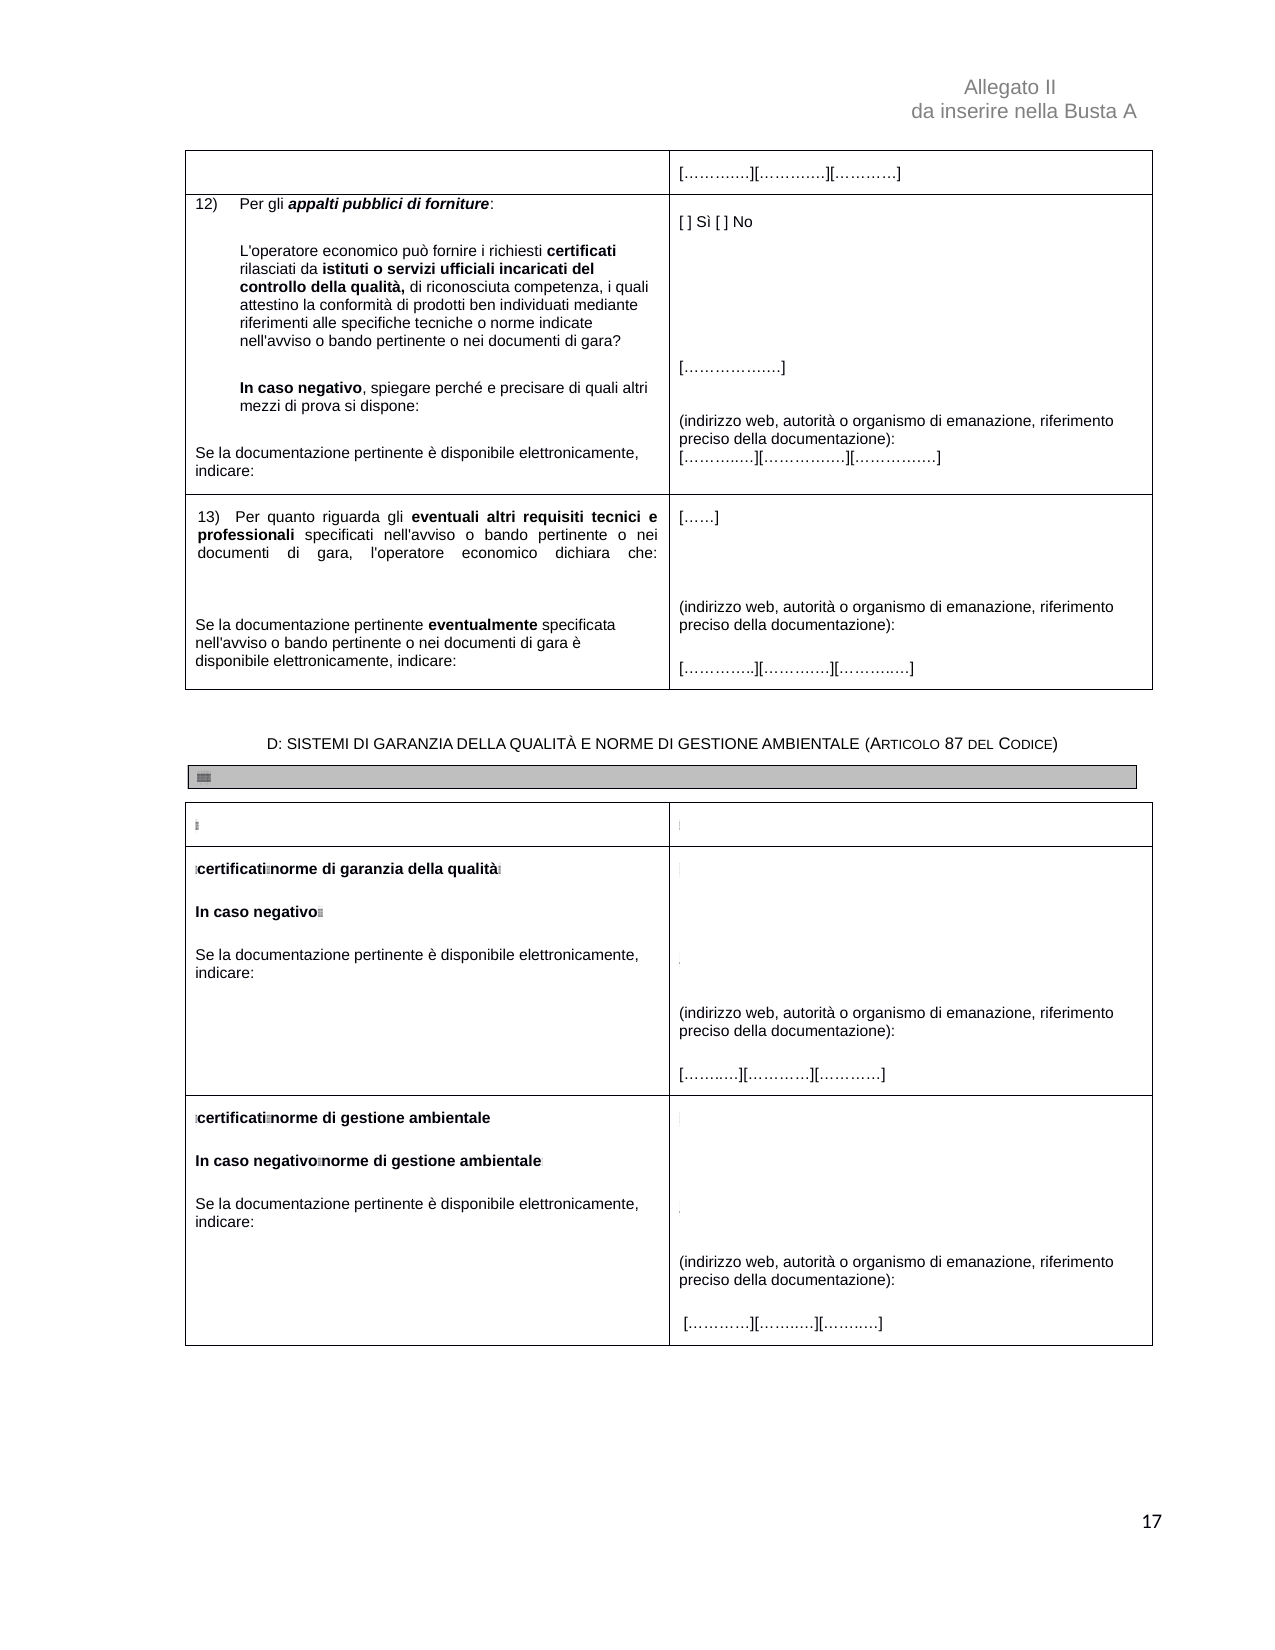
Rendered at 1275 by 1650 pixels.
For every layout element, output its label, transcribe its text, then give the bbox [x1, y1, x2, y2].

table_cell [……….…][……….…][…………] [670, 151, 1152, 194]
table_cell 13) Per quanto riguarda gli eventuali altri requisiti tecnici e professionali specificati nell'avviso o bando pertinente o nei documenti di gara, l'operatore economico dichiara che: Se la documentazione pertinente eventualmente specificata nell'avviso o bando pertinente o nei documenti di gara è disponibile elettronicamente, indicare: [186, 495, 669, 689]
table_cell [186, 151, 669, 194]
text L'operatore economico deve fornire informazioni solo se i programmi di garanzia della qualità e/o le norme di gestione ambientale sono stati richiesti dall'amministrazione aggiudicatrice o dall'ente aggiudicatore nell'avviso o bando pertinente o nei documenti di gara ivi citati. [189, 766, 1136, 788]
table_header Risposta: [670, 803, 1152, 846]
table_cell [ ] Sì [ ] No [………..…] […….……] (indirizzo web, autorità o organismo di emanazione, riferimento preciso della documentazione): [……..…][…………][…………] [670, 847, 1152, 1095]
table_cell [ ] Sì [ ] No [………..…] […………] (indirizzo web, autorità o organismo di emanazione, riferimento preciso della documentazione): […………][……..…][……..…] [670, 1096, 1152, 1344]
table_cell L'operatore economico potrà presentare certificati rilasciati da organismi indipendenti per attestare che egli soddisfa determinate norme di garanzia della qualità, compresa l'accessibilità per le persone con disabilità? In caso negativo, spiegare perché e precisare di quali altri mezzi di prova relativi al programma di garanzia della qualità si dispone: Se la documentazione pertinente è disponibile elettronicamente, indicare: [186, 847, 669, 1095]
table_cell L'operatore economico potrà presentare certificati rilasciati da organismi indipendenti per attestare che egli rispetta determinati sistemi o norme di gestione ambientale? In caso negativo, spiegare perché e precisare di quali altri mezzi di prova relativi ai sistemi o norme di gestione ambientale si dispone: Se la documentazione pertinente è disponibile elettronicamente, indicare: [186, 1096, 669, 1344]
table_cell [ ] Sì [ ] No […………….…] (indirizzo web, autorità o organismo di emanazione, riferimento preciso della documentazione): [………..…][………….…][………….…] [670, 195, 1152, 494]
table_header Sistemi di garanzia della qualità e norme di gestione ambientale [186, 803, 669, 846]
table_cell [……] (indirizzo web, autorità o organismo di emanazione, riferimento preciso della documentazione): […………..][……….…][………..…] [670, 495, 1152, 689]
table_cell 12) Per gli appalti pubblici di forniture: L'operatore economico può fornire i richiesti certificati rilasciati da istituti o servizi ufficiali incaricati del controllo della qualità, di riconosciuta competenza, i quali attestino la conformità di prodotti ben individuati mediante riferimenti alle specifiche tecniche o norme indicate nell'avviso o bando pertinente o nei documenti di gara? In caso negativo, spiegare perché e precisare di quali altri mezzi di prova si dispone: Se la documentazione pertinente è disponibile elettronicamente, indicare: [186, 195, 669, 494]
title D: SISTEMI di garanzia della qualità e norme di gestione ambientale (Articolo 87 del Codice) [187, 733, 1137, 753]
